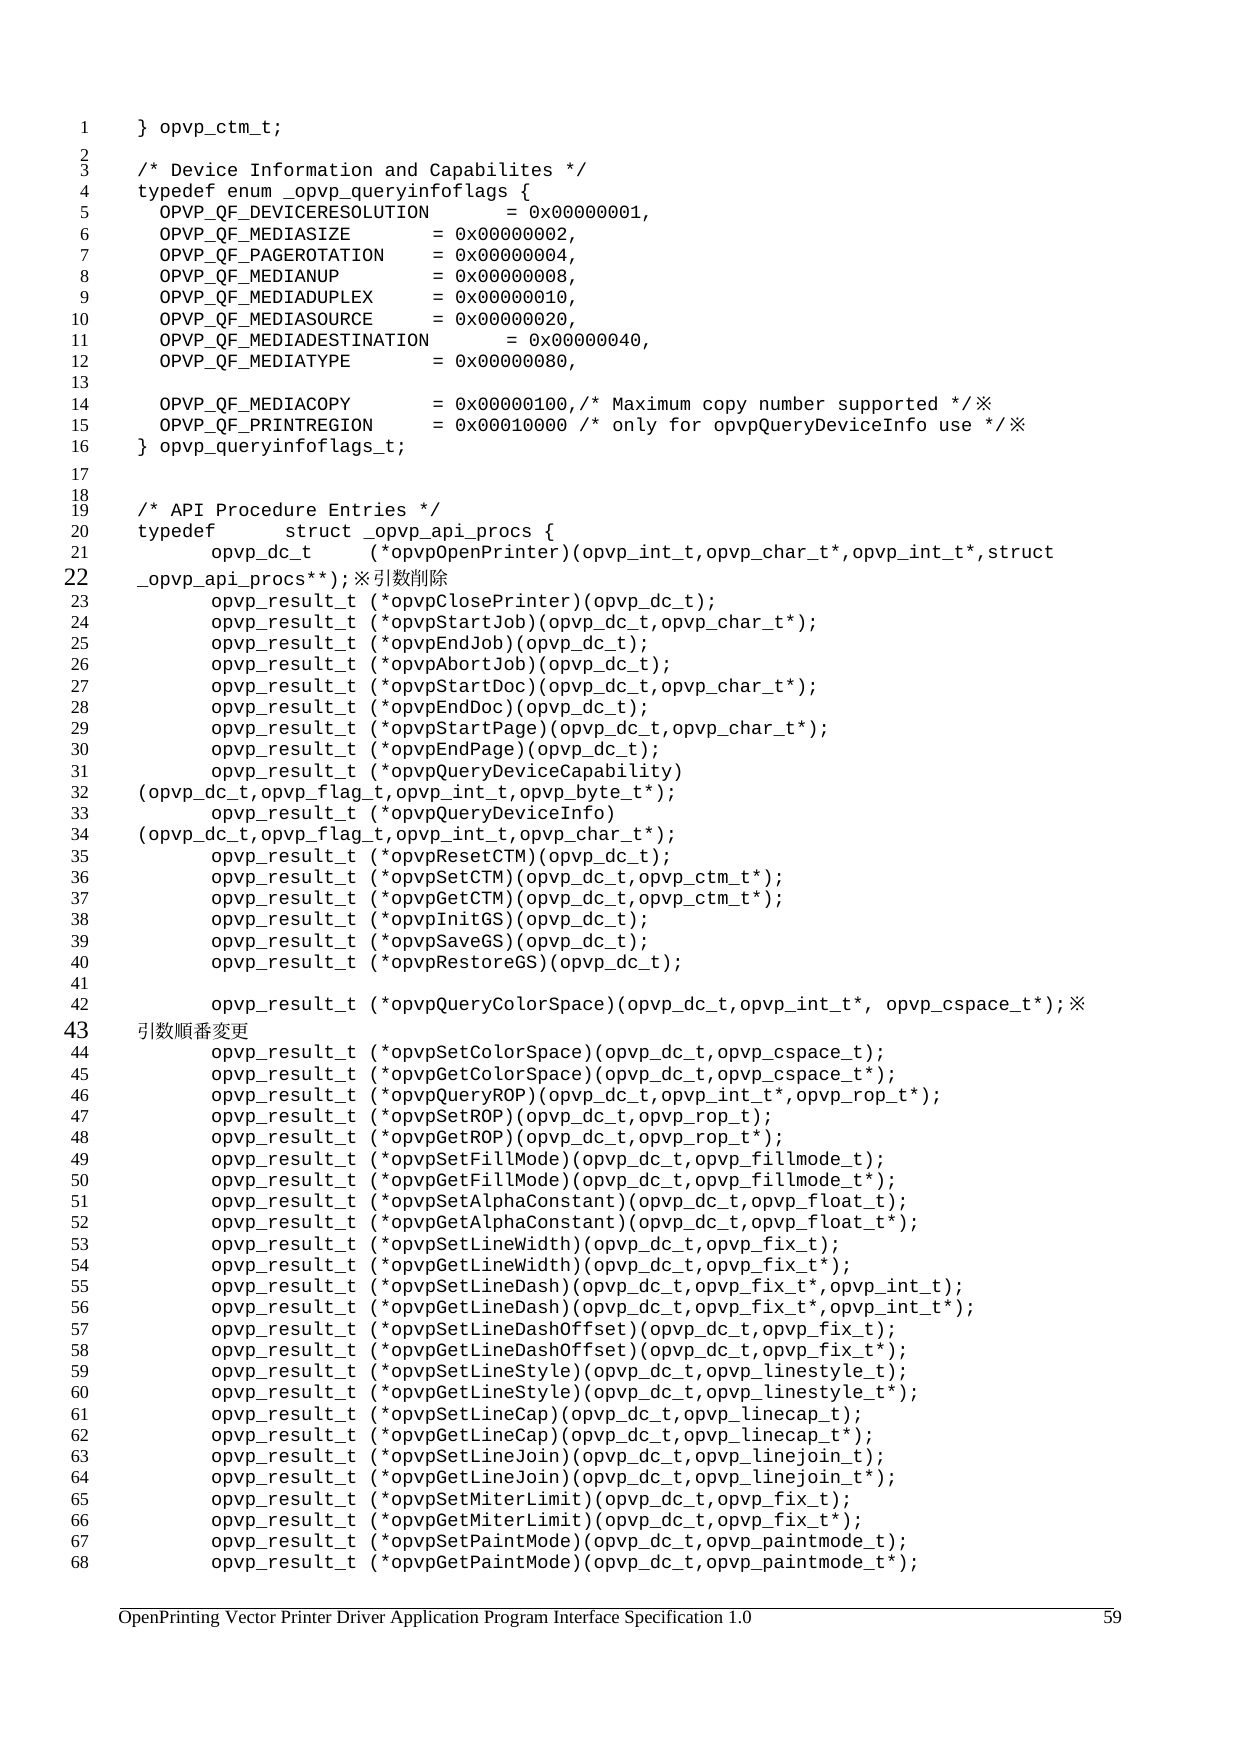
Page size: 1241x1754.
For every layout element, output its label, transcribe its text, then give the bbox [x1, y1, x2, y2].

text /* Device Information and Capabilites */ [137, 161, 1103, 182]
text opvp_result_t (*opvpGetLineCap)(opvp_dc_t,opvp_linecap_t*); [137, 1426, 1103, 1447]
text OPVP_QF_MEDIATYPE = 0x00000080, [137, 352, 1103, 373]
text OPVP_QF_MEDIASIZE = 0x00000002, [137, 224, 1103, 246]
text opvp_result_t (*opvpQueryDeviceInfo)(opvp_dc_t,opvp_flag_t,opvp_int_t,opvp_char_t*); [137, 804, 1103, 847]
text opvp_result_t (*opvpGetCTM)(opvp_dc_t,opvp_ctm_t*); [137, 889, 1103, 910]
text opvp_result_t (*opvpSetLineDashOffset)(opvp_dc_t,opvp_fix_t); [137, 1319, 1103, 1341]
text opvp_result_t (*opvpEndDoc)(opvp_dc_t); [137, 698, 1103, 719]
text opvp_result_t (*opvpClosePrinter)(opvp_dc_t); [137, 592, 1103, 613]
text opvp_result_t (*opvpGetPaintMode)(opvp_dc_t,opvp_paintmode_t*); [137, 1553, 1103, 1574]
text opvp_result_t (*opvpGetLineDash)(opvp_dc_t,opvp_fix_t*,opvp_int_t*); [137, 1298, 1103, 1319]
text /* API Procedure Entries */ [137, 501, 1103, 522]
text opvp_result_t (*opvpSetFillMode)(opvp_dc_t,opvp_fillmode_t); [137, 1149, 1103, 1171]
text opvp_result_t (*opvpEndJob)(opvp_dc_t); [137, 634, 1103, 655]
text opvp_result_t (*opvpSetCTM)(opvp_dc_t,opvp_ctm_t*); [137, 868, 1103, 889]
text opvp_result_t (*opvpRestoreGS)(opvp_dc_t); [137, 953, 1103, 974]
text OPVP_QF_MEDIADUPLEX = 0x00000010, [137, 288, 1103, 309]
text opvp_result_t (*opvpGetAlphaConstant)(opvp_dc_t,opvp_float_t*); [137, 1213, 1103, 1234]
text opvp_dc_t (*opvpOpenPrinter)(opvp_int_t,opvp_char_t*,opvp_int_t*,struct _opvp_api_procs**);※引数削除 [137, 543, 1103, 592]
text opvp_result_t (*opvpGetLineStyle)(opvp_dc_t,opvp_linestyle_t*); [137, 1383, 1103, 1404]
text opvp_result_t (*opvpSetLineJoin)(opvp_dc_t,opvp_linejoin_t); [137, 1447, 1103, 1468]
text opvp_result_t (*opvpEndPage)(opvp_dc_t); [137, 740, 1103, 762]
text opvp_result_t (*opvpSetAlphaConstant)(opvp_dc_t,opvp_float_t); [137, 1192, 1103, 1213]
text opvp_result_t (*opvpQueryDeviceCapability)(opvp_dc_t,opvp_flag_t,opvp_int_t,opvp_byte_t*); [137, 762, 1103, 804]
text opvp_result_t (*opvpStartDoc)(opvp_dc_t,opvp_char_t*); [137, 677, 1103, 698]
text opvp_result_t (*opvpAbortJob)(opvp_dc_t); [137, 655, 1103, 677]
text OPVP_QF_MEDIASOURCE = 0x00000020, [137, 309, 1103, 331]
text OPVP_QF_PRINTREGION = 0x00010000 /* only for opvpQueryDeviceInfo use */※ [137, 416, 1103, 437]
text typedef struct _opvp_api_procs { [137, 522, 1103, 543]
text OPVP_QF_MEDIANUP = 0x00000008, [137, 267, 1103, 288]
text opvp_result_t (*opvpGetMiterLimit)(opvp_dc_t,opvp_fix_t*); [137, 1511, 1103, 1532]
text opvp_result_t (*opvpGetFillMode)(opvp_dc_t,opvp_fillmode_t*); [137, 1171, 1103, 1192]
text opvp_result_t (*opvpGetLineJoin)(opvp_dc_t,opvp_linejoin_t*); [137, 1468, 1103, 1489]
text OPVP_QF_MEDIACOPY = 0x00000100,/* Maximum copy number supported */※ [137, 394, 1103, 416]
text opvp_result_t (*opvpSetMiterLimit)(opvp_dc_t,opvp_fix_t); [137, 1489, 1103, 1511]
text opvp_result_t (*opvpStartJob)(opvp_dc_t,opvp_char_t*); [137, 613, 1103, 634]
text } opvp_queryinfoflags_t; [137, 437, 1103, 458]
text opvp_result_t (*opvpSetPaintMode)(opvp_dc_t,opvp_paintmode_t); [137, 1532, 1103, 1553]
text opvp_result_t (*opvpSetLineStyle)(opvp_dc_t,opvp_linestyle_t); [137, 1362, 1103, 1383]
text opvp_result_t (*opvpSetLineDash)(opvp_dc_t,opvp_fix_t*,opvp_int_t); [137, 1277, 1103, 1298]
text opvp_result_t (*opvpSaveGS)(opvp_dc_t); [137, 932, 1103, 953]
text opvp_result_t (*opvpInitGS)(opvp_dc_t); [137, 910, 1103, 932]
text opvp_result_t (*opvpQueryColorSpace)(opvp_dc_t,opvp_int_t*, opvp_cspace_t*);※引数順番変更 [137, 995, 1103, 1043]
text opvp_result_t (*opvpStartPage)(opvp_dc_t,opvp_char_t*); [137, 719, 1103, 740]
text typedef enum _opvp_queryinfoflags { [137, 182, 1103, 203]
text opvp_result_t (*opvpGetROP)(opvp_dc_t,opvp_rop_t*); [137, 1128, 1103, 1149]
text OPVP_QF_MEDIADESTINATION = 0x00000040, [137, 331, 1103, 352]
text } opvp_ctm_t; [137, 118, 1103, 139]
text opvp_result_t (*opvpResetCTM)(opvp_dc_t); [137, 847, 1103, 868]
text opvp_result_t (*opvpSetLineCap)(opvp_dc_t,opvp_linecap_t); [137, 1404, 1103, 1426]
text opvp_result_t (*opvpSetLineWidth)(opvp_dc_t,opvp_fix_t); [137, 1234, 1103, 1256]
text OPVP_QF_DEVICERESOLUTION = 0x00000001, [137, 203, 1103, 224]
text opvp_result_t (*opvpSetColorSpace)(opvp_dc_t,opvp_cspace_t); [137, 1043, 1103, 1064]
text opvp_result_t (*opvpGetColorSpace)(opvp_dc_t,opvp_cspace_t*); [137, 1064, 1103, 1086]
text opvp_result_t (*opvpQueryROP)(opvp_dc_t,opvp_int_t*,opvp_rop_t*); [137, 1086, 1103, 1107]
text OPVP_QF_PAGEROTATION = 0x00000004, [137, 246, 1103, 267]
text opvp_result_t (*opvpGetLineWidth)(opvp_dc_t,opvp_fix_t*); [137, 1256, 1103, 1277]
text opvp_result_t (*opvpSetROP)(opvp_dc_t,opvp_rop_t); [137, 1107, 1103, 1128]
text opvp_result_t (*opvpGetLineDashOffset)(opvp_dc_t,opvp_fix_t*); [137, 1341, 1103, 1362]
